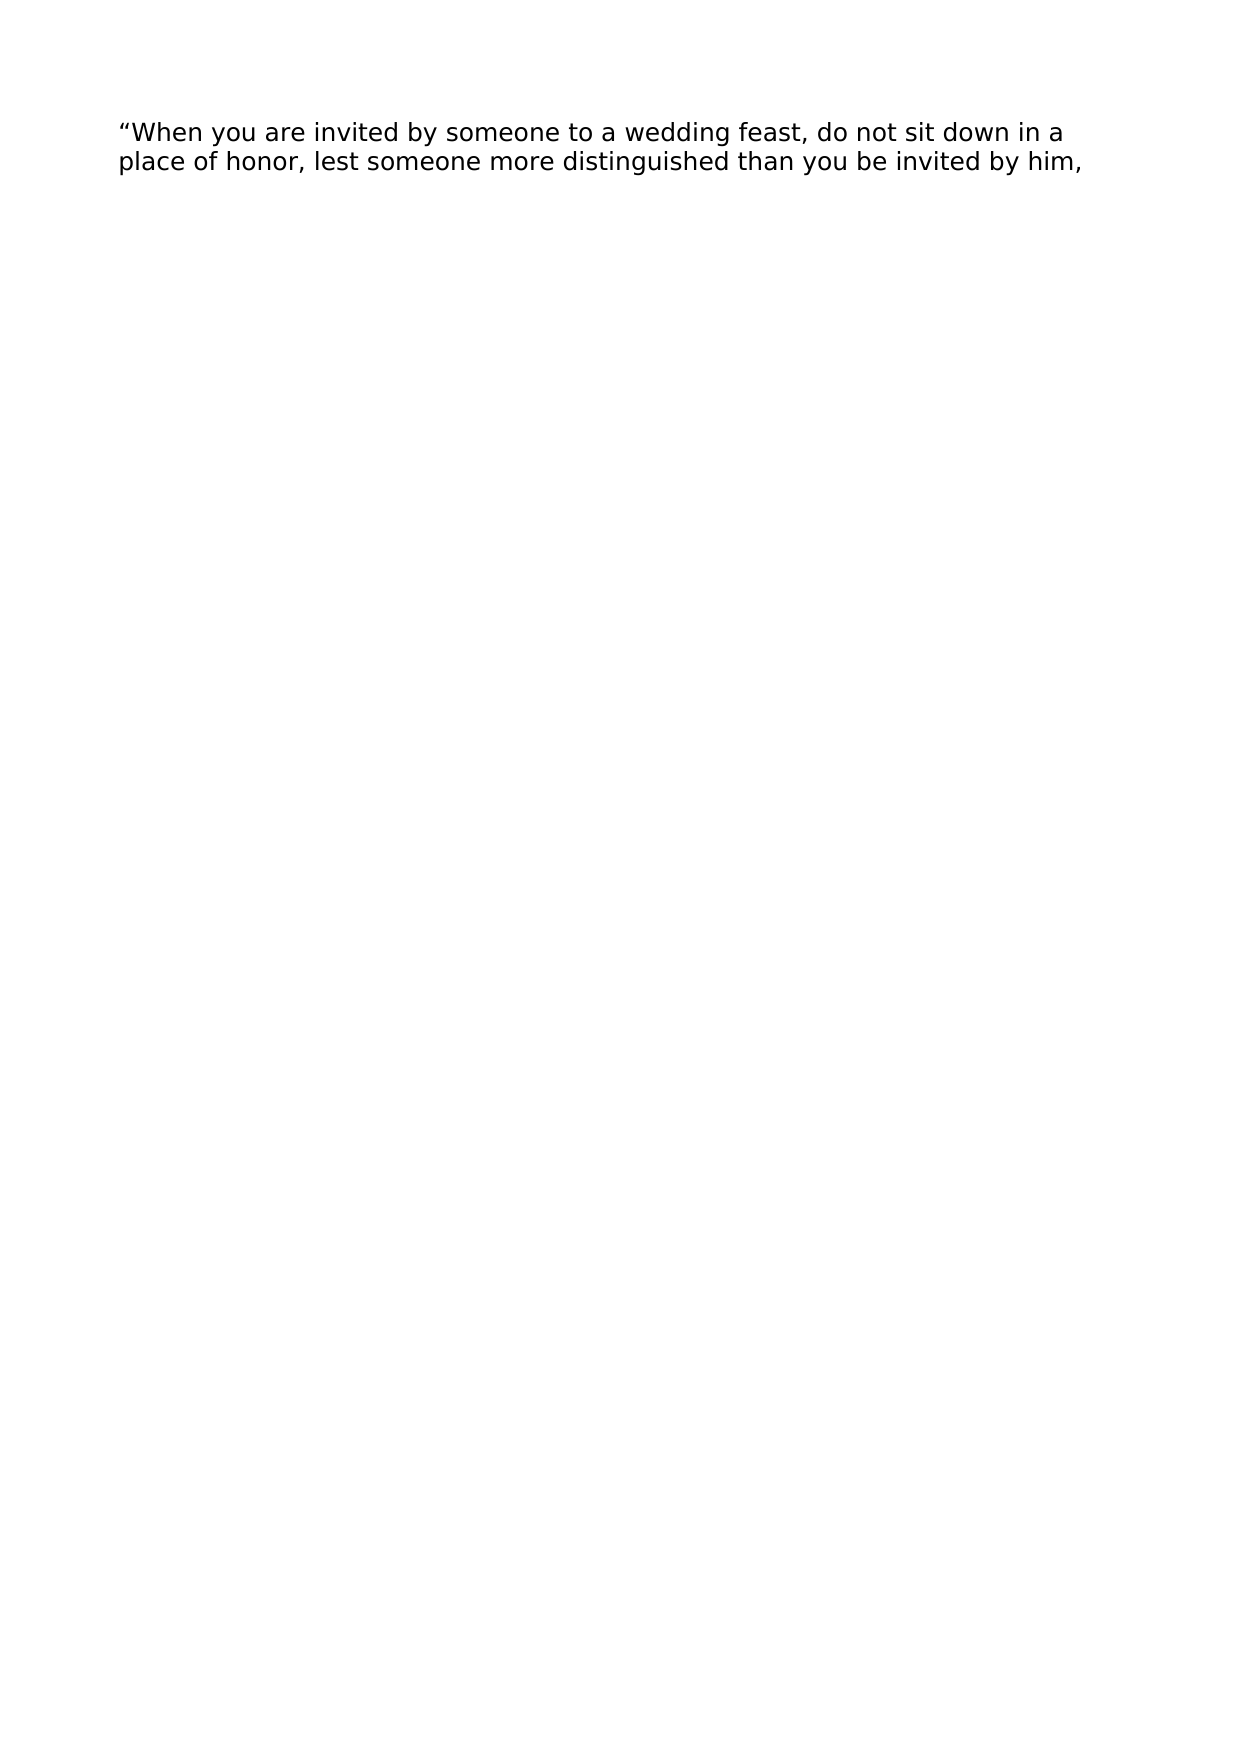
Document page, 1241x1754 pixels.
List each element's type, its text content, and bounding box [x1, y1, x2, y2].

text “When you are invited by someone to a wedding feast, do not sit down in a place of honor, lest someone more distinguished than you be invited by him, [118, 118, 1122, 176]
